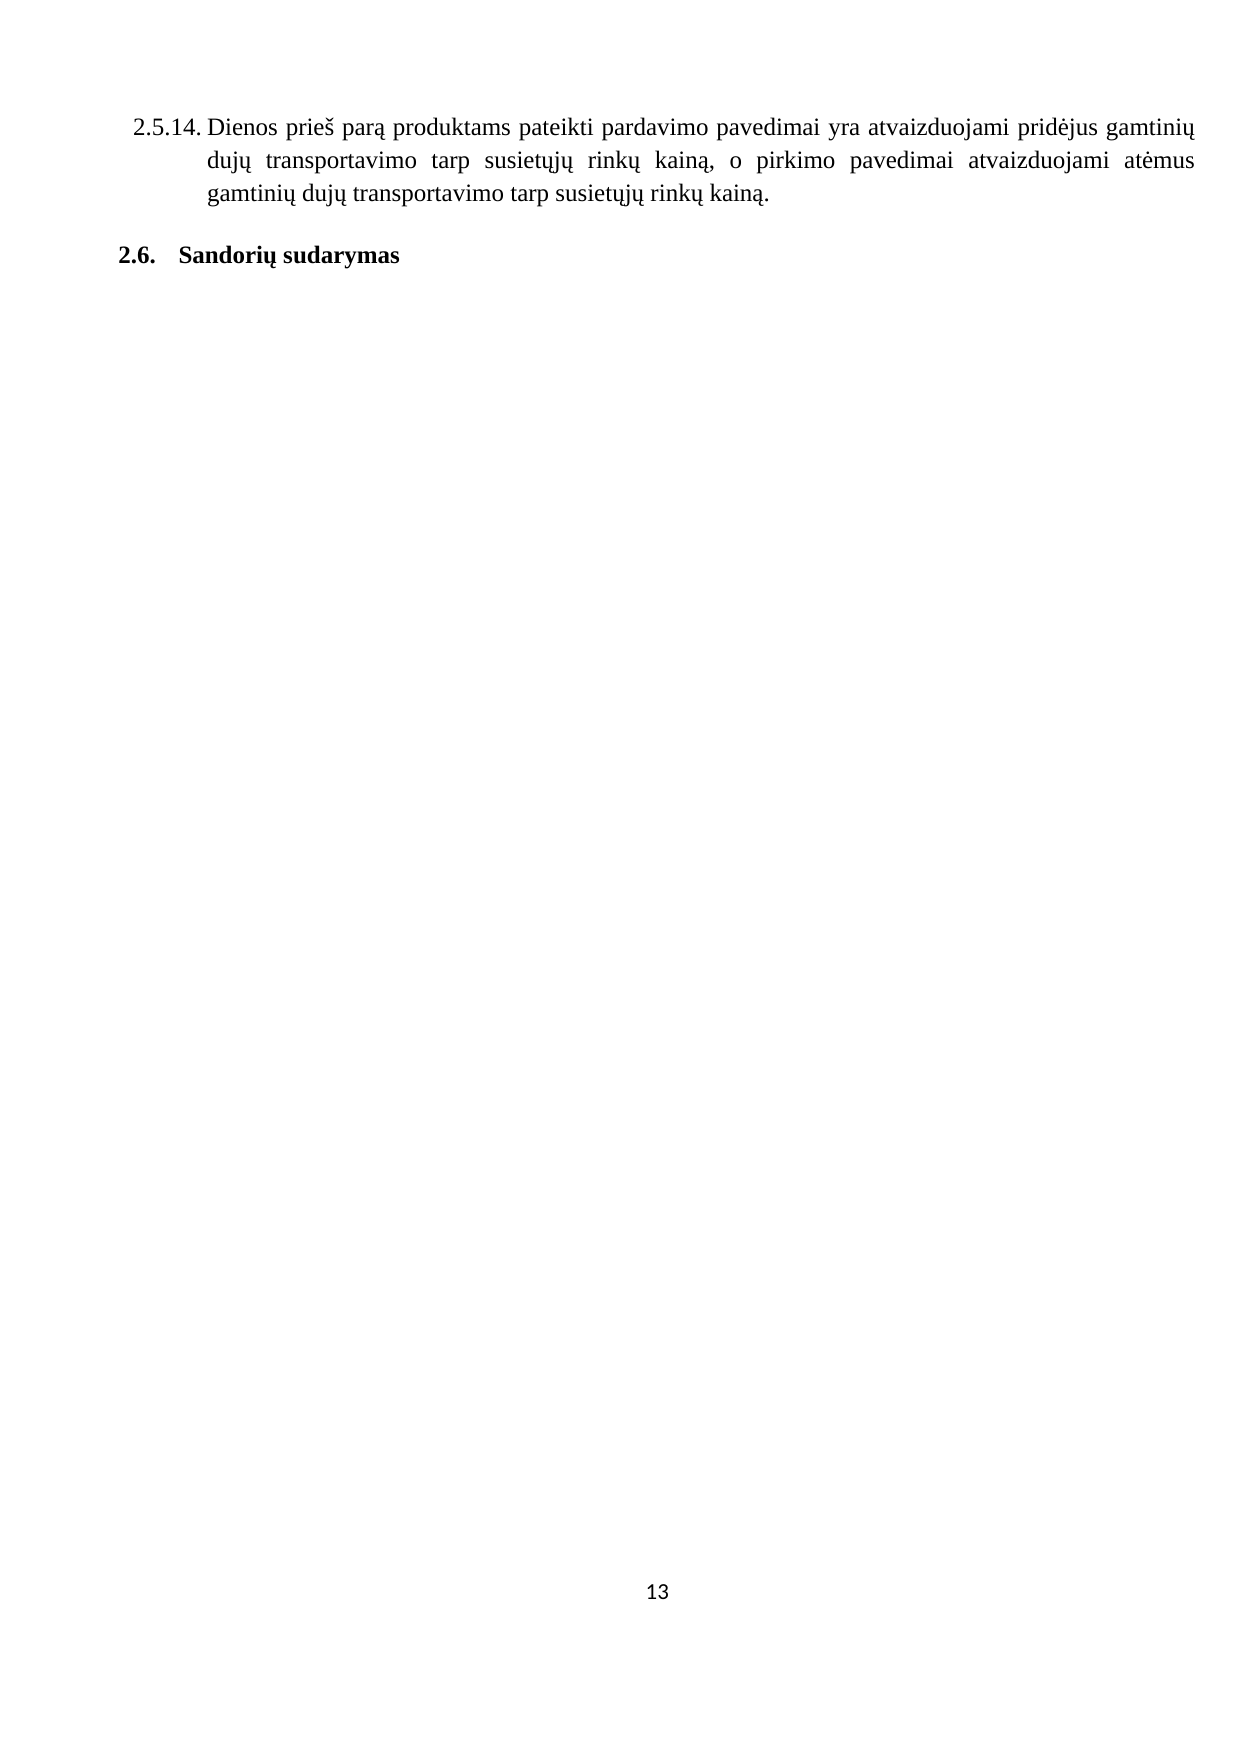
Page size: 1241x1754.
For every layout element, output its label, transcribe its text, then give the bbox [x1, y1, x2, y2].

text 2.5.14. Dienos prieš parą produktams pateikti pardavimo pavedimai yra atvaizduojami pridėjus gamtinių dujų transportavimo tarp susietųjų rinkų kainą, o pirkimo pavedimai atvaizduojami atėmus gamtinių dujų transportavimo tarp susietųjų rinkų kainą. [133, 112, 1196, 207]
text 2.6. Sandorių sudarymas [118, 240, 1196, 269]
